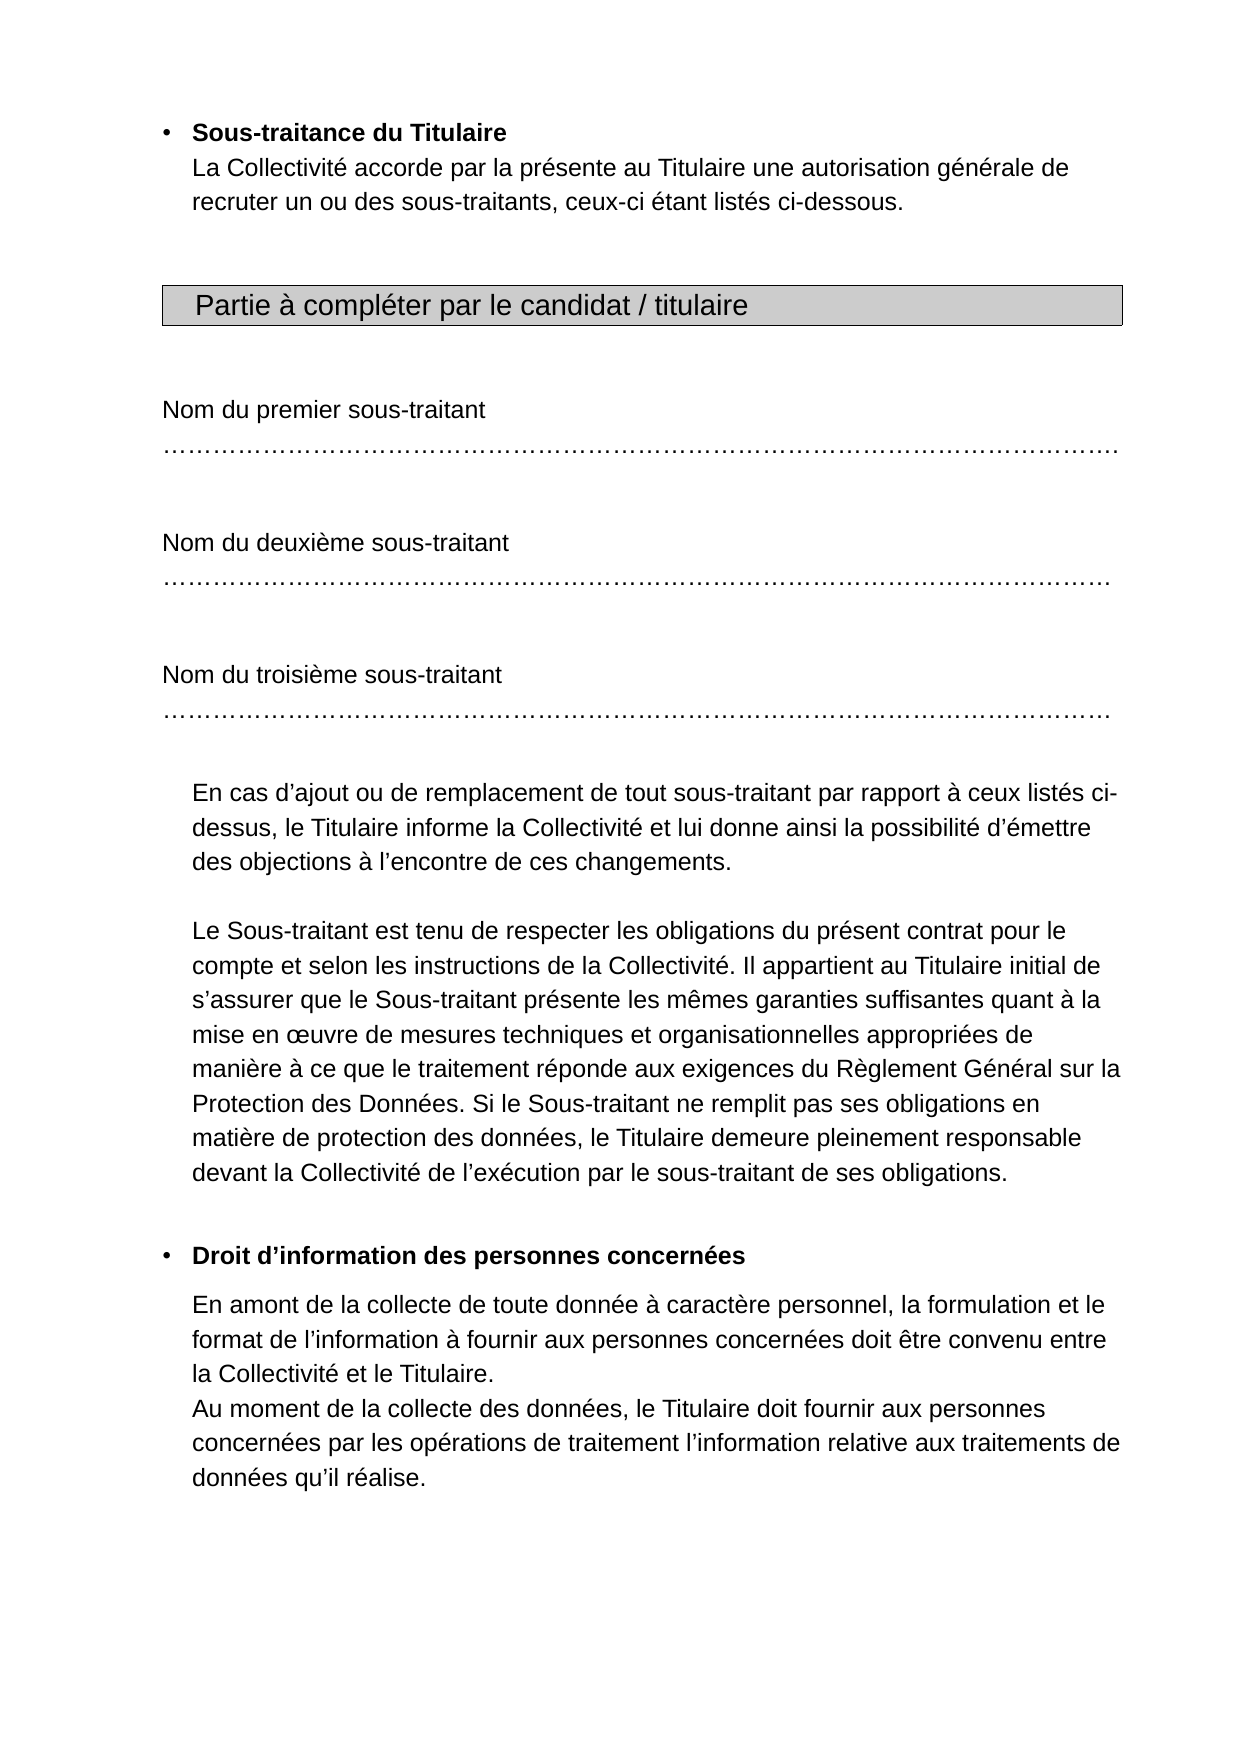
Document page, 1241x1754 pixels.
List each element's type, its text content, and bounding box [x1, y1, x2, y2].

list En cas d’ajout ou de remplacement de tout sous-traitant par rapport à ceux listés ci-dessus, le Titulaire informe la Collectivité et lui donne ainsi la possibilité d’émettre des objections à l’encontre de ces changements. Le Sous-traitant est tenu de respecter les obligations du présent contrat pour le compte et selon les instructions de la Collectivité. Il appartient au Titulaire initial de s’assurer que le Sous-traitant présente les mêmes garanties suffisantes quant à la mise en œuvre de mesures techniques et organisationnelles appropriées de manière à ce que le traitement réponde aux exigences du Règlement Général sur la Protection des Données. Si le Sous-traitant ne remplit pas ses obligations en matière de protection des données, le Titulaire demeure pleinement responsable devant la Collectivité de l’exécution par le sous-traitant de ses obligations. [162, 744, 1122, 1221]
list Partie à compléter par le candidat / titulaire [163, 286, 1122, 325]
list Droit d’information des personnes concernées [162, 1241, 1122, 1270]
text Nom du troisième sous-traitant …………………………………………………………………………………………………… [162, 660, 1122, 724]
text Nom du premier sous-traitant ……………………………………………………………………………………………………. [162, 395, 1122, 458]
text Nom du deuxième sous-traitant …………………………………………………………………………………………………… [162, 528, 1122, 591]
list Sous-traitance du Titulaire La Collectivité accorde par la présente au Titulaire une autorisation générale de recruter un ou des sous-traitants, ceux-ci étant listés ci-dessous. [162, 118, 1122, 216]
list En amont de la collecte de toute donnée à caractère personnel, la formulation et le format de l’information à fournir aux personnes concernées doit être convenu entre la Collectivité et le Titulaire. Au moment de la collecte des données, le Titulaire doit fournir aux personnes concernées par les opérations de traitement l’information relative aux traitements de données qu’il réalise. [162, 1290, 1122, 1526]
